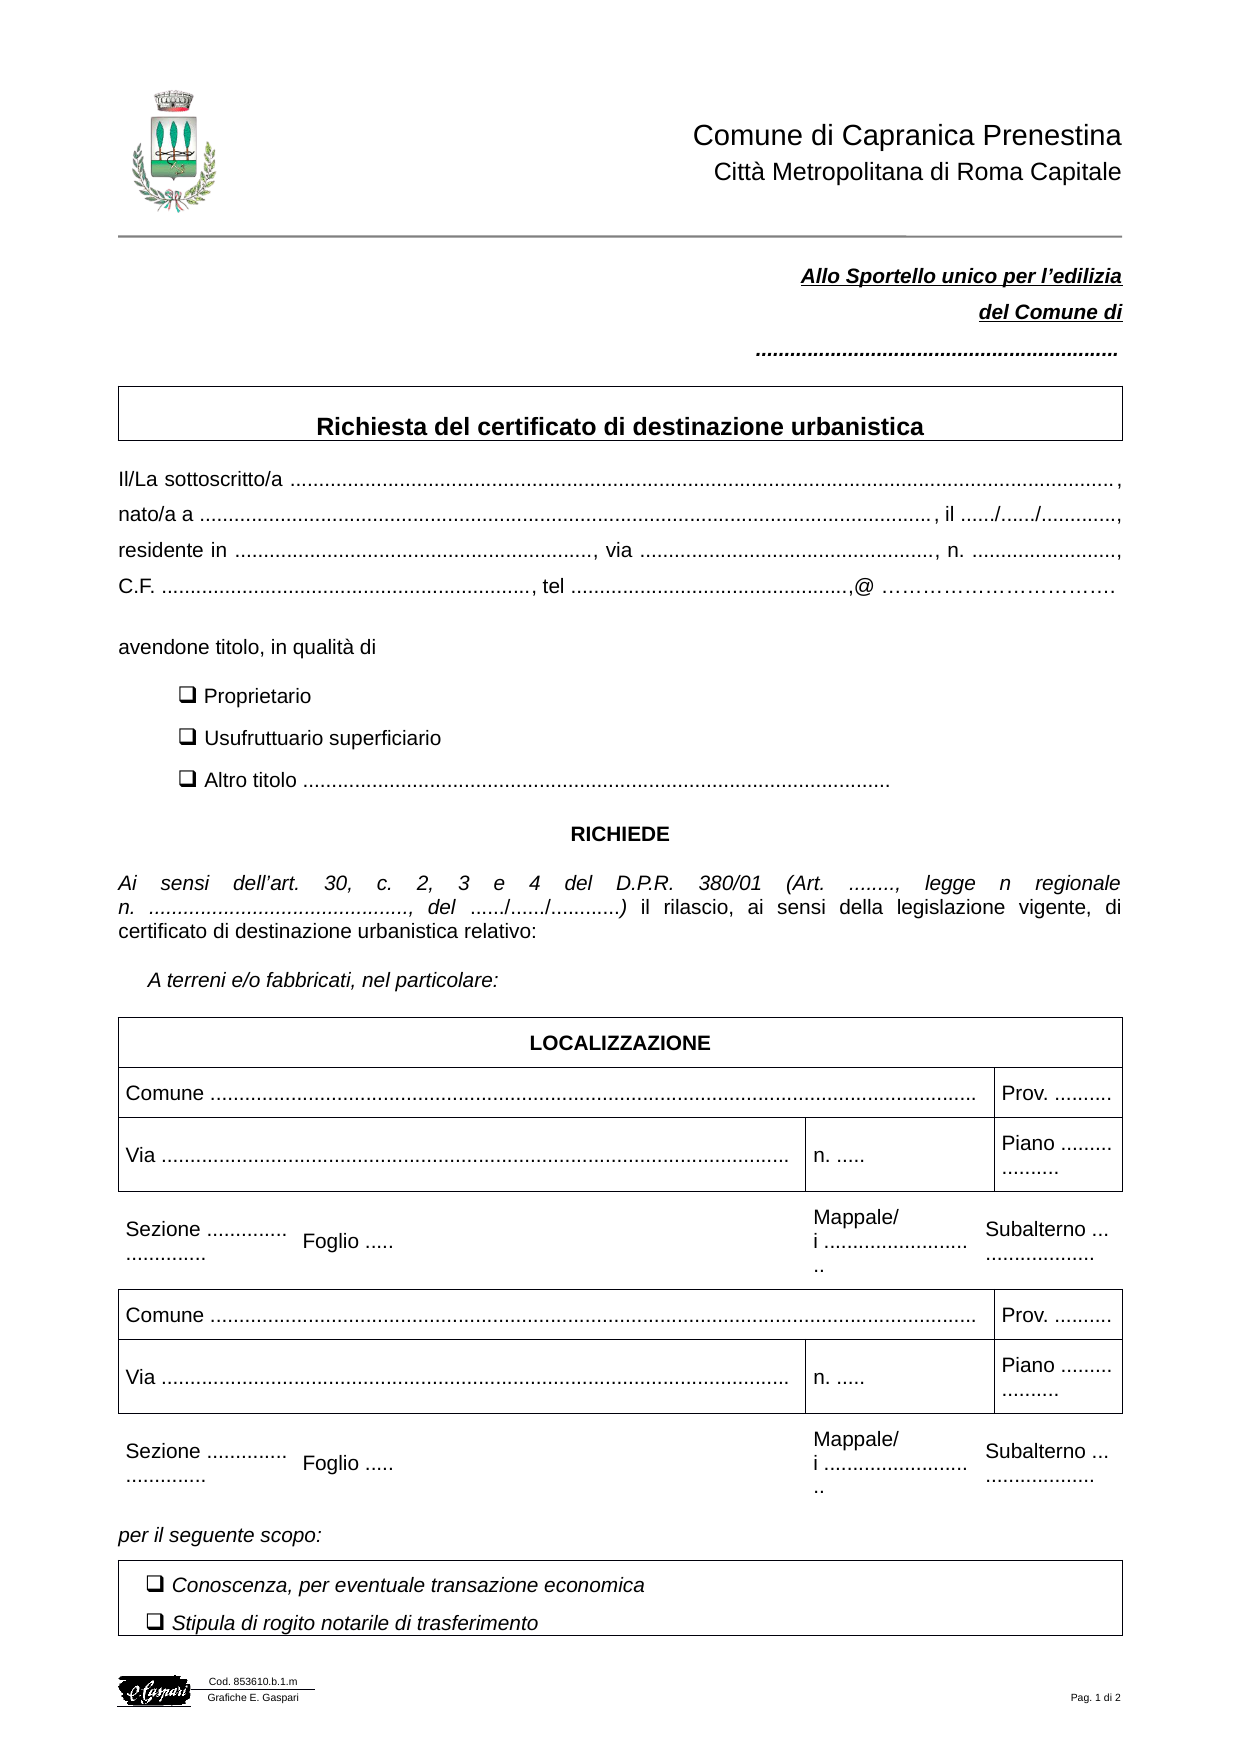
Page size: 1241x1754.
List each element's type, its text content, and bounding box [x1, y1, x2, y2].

text per il seguente scopo: [118, 1523, 1122, 1547]
text Città Metropolitana di Roma Capitale [224, 157, 1122, 185]
table_cell Piano ................... [995, 1340, 1122, 1413]
table_cell Sezione ............................ [118, 1414, 295, 1511]
table_cell Subalterno ...................... [978, 1414, 1122, 1511]
table_header  Conoscenza, per eventuale transazione economica  Stipula di rogito notarile di trasferimento [119, 1561, 1122, 1635]
text Ai sensi dell’art. 30, c. 2, 3 e 4 del D.P.R. 380/01 (Art. ........, legge n regionale n. ............................................., del ....../....../............) il rilascio, ai sensi della legislazione vigente, di certificato di destinazione urbanistica relativo: [118, 871, 1122, 943]
text  Altro titolo ...................................................................................................... [177, 768, 1122, 792]
table_cell Subalterno ...................... [978, 1192, 1122, 1289]
picture [122, 87, 224, 219]
table_cell n. ..... [806, 1118, 994, 1191]
table_cell Piano ................... [995, 1118, 1122, 1191]
table_cell Via ............................................................................................................. [119, 1340, 805, 1413]
table_cell Via ............................................................................................................. [119, 1118, 805, 1191]
picture [117, 1674, 191, 1706]
table_cell n. ..... [806, 1340, 994, 1413]
text  Proprietario [177, 683, 1122, 708]
table_cell Prov. .......... [995, 1290, 1122, 1339]
table_cell Comune ..................................................................................................................................... [119, 1290, 994, 1339]
text A terreni e/o fabbricati, nel particolare: [148, 968, 1122, 992]
text ............................................................... [756, 337, 1122, 361]
text Il/La sottoscritto/a ..............................................................................................................................................., nato/a a ..............................................................................................................................., il ....../....../............., residente in .............................................................., via ..................................................., n. ........................., C.F. ................................................................, tel ................................................,@ ……………………………. [118, 466, 1122, 598]
table_header LOCALIZZAZIONE [119, 1018, 1122, 1067]
table_cell Comune ..................................................................................................................................... [119, 1068, 994, 1117]
table_cell Foglio ..... [295, 1414, 806, 1511]
table_cell Foglio ..... [295, 1192, 806, 1289]
table_cell Mappale/i ........................... [806, 1192, 978, 1289]
text  Usufruttuario superficiario [177, 725, 1122, 750]
table_cell Prov. .......... [995, 1068, 1122, 1117]
text Comune di Capranica Prenestina [224, 118, 1122, 152]
table_cell Mappale/i ........................... [806, 1414, 978, 1511]
text del Comune di [118, 300, 1122, 324]
text Allo Sportello unico per l’edilizia [118, 264, 1122, 288]
table_cell Sezione ............................ [118, 1192, 295, 1289]
text avendone titolo, in qualità di [118, 635, 1122, 659]
table_header Richiesta del certificato di destinazione urbanistica [119, 387, 1122, 440]
text RICHIEDE [118, 822, 1122, 846]
